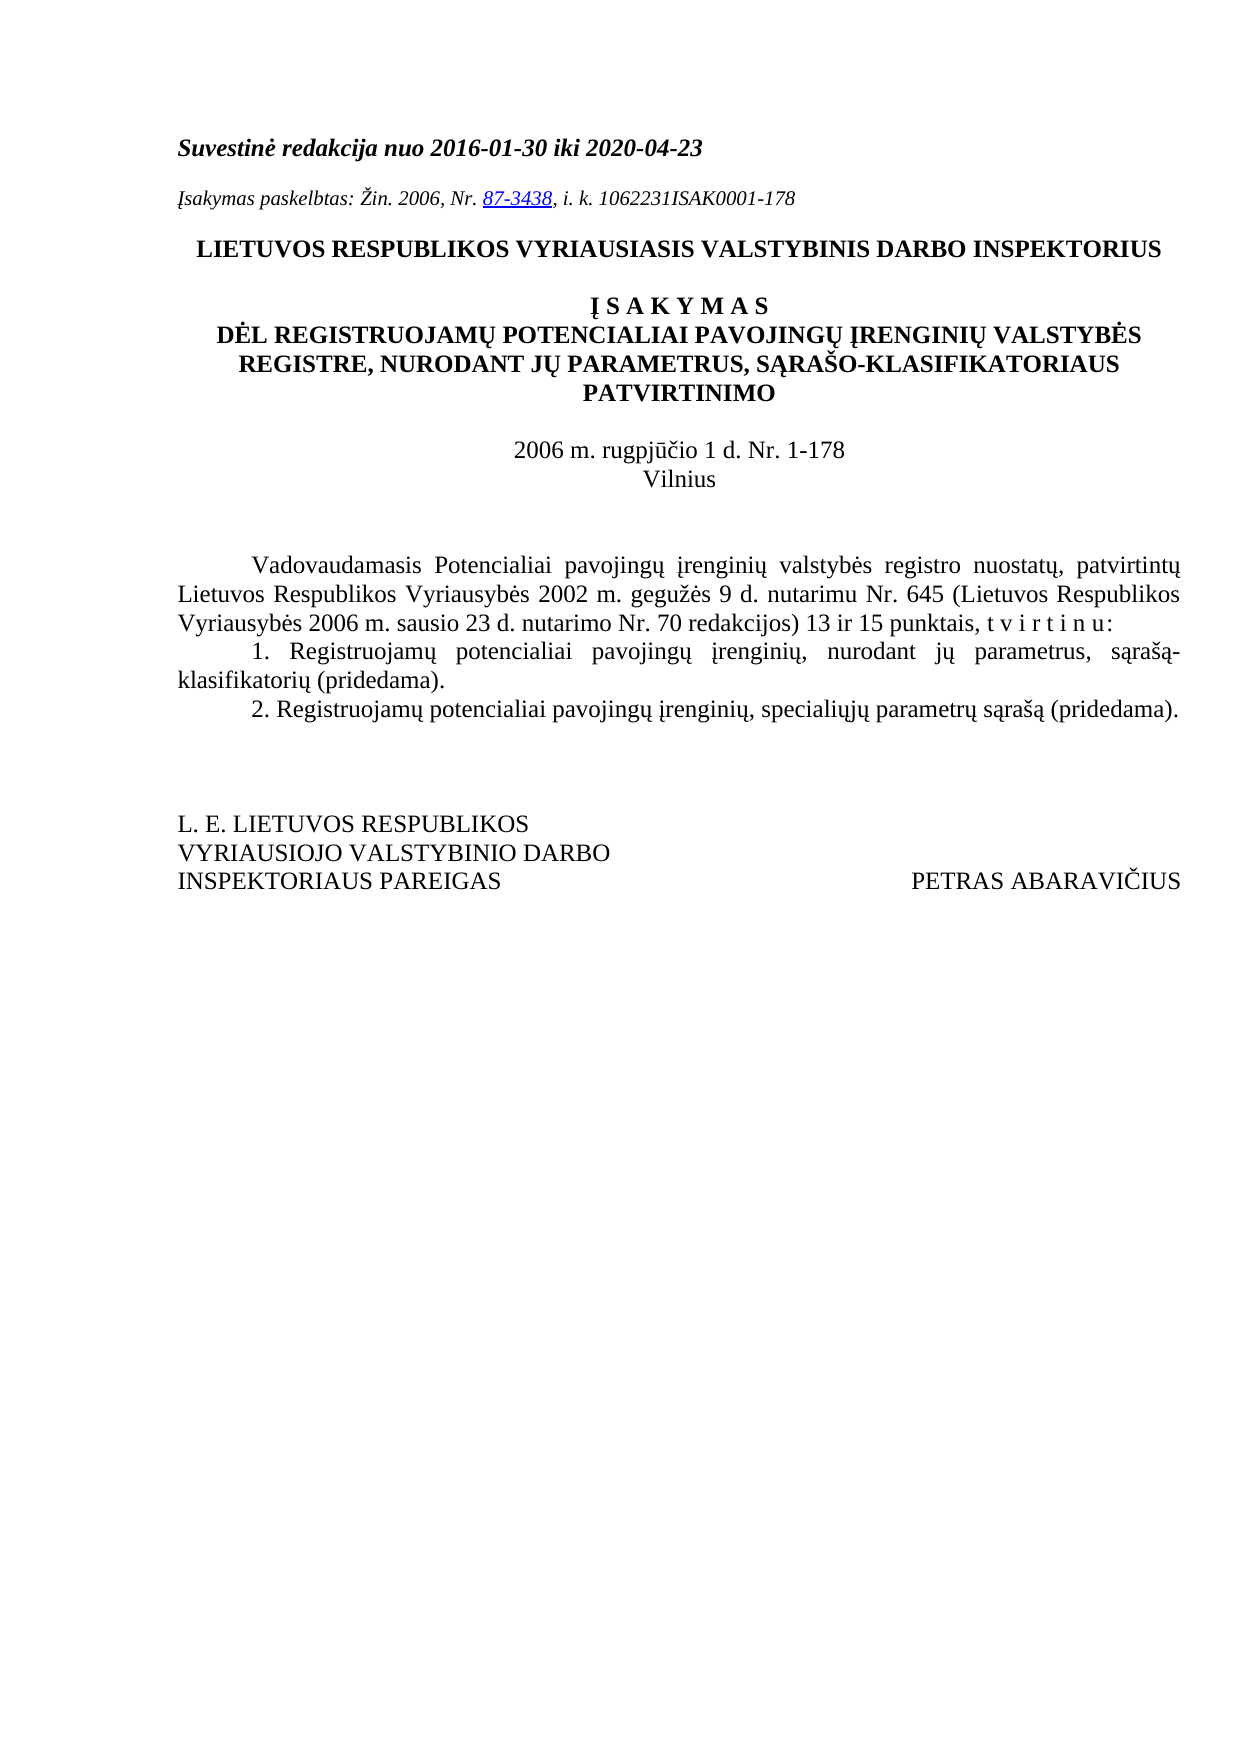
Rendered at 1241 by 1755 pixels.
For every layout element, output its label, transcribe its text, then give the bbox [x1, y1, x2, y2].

text INSPEKTORIAUS PAREIGAS PETRAS ABARAVIČIUS [177, 866, 1181, 895]
text 1. Registruojamų potencialiai pavojingų įrenginių, nurodant jų parametrus, sąrašą-klasifikatorių (pridedama). [177, 636, 1181, 694]
text Įsakymas paskelbtas: Žin. 2006, Nr. 87-3438, i. k. 1062231ISAK0001-178 [177, 186, 1181, 210]
text Vadovaudamasis Potencialiai pavojingų įrenginių valstybės registro nuostatų, patvirtintų Lietuvos Respublikos Vyriausybės 2002 m. gegužės 9 d. nutarimu Nr. 645 (Lietuvos Respublikos Vyriausybės 2006 m. sausio 23 d. nutarimo Nr. 70 redakcijos) 13 ir 15 punktais, tvirtinu: [177, 550, 1181, 636]
text DĖL REGISTRUOJAMŲ POTENCIALIAI PAVOJINGŲ ĮRENGINIŲ VALSTYBĖS REGISTRE, NURODANT JŲ PARAMETRUS, SĄRAŠO-KLASIFIKATORIAUS PATVIRTINIMO [177, 320, 1181, 406]
text Vilnius [177, 464, 1181, 493]
text Į S A K Y M A S [177, 291, 1181, 320]
text VYRIAUSIOJO VALSTYBINIO DARBO [177, 838, 1181, 866]
text LIETUVOS RESPUBLIKOS VYRIAUSIASIS VALSTYBINIS DARBO INSPEKTORIUS [177, 234, 1181, 263]
text 2. Registruojamų potencialiai pavojingų įrenginių, specialiųjų parametrų sąrašą (pridedama). [177, 694, 1181, 723]
text Suvestinė redakcija nuo 2016-01-30 iki 2020-04-23 [177, 133, 1181, 162]
text 2006 m. rugpjūčio 1 d. Nr. 1-178 [177, 435, 1181, 464]
text L. E. LIETUVOS RESPUBLIKOS [177, 809, 1181, 838]
